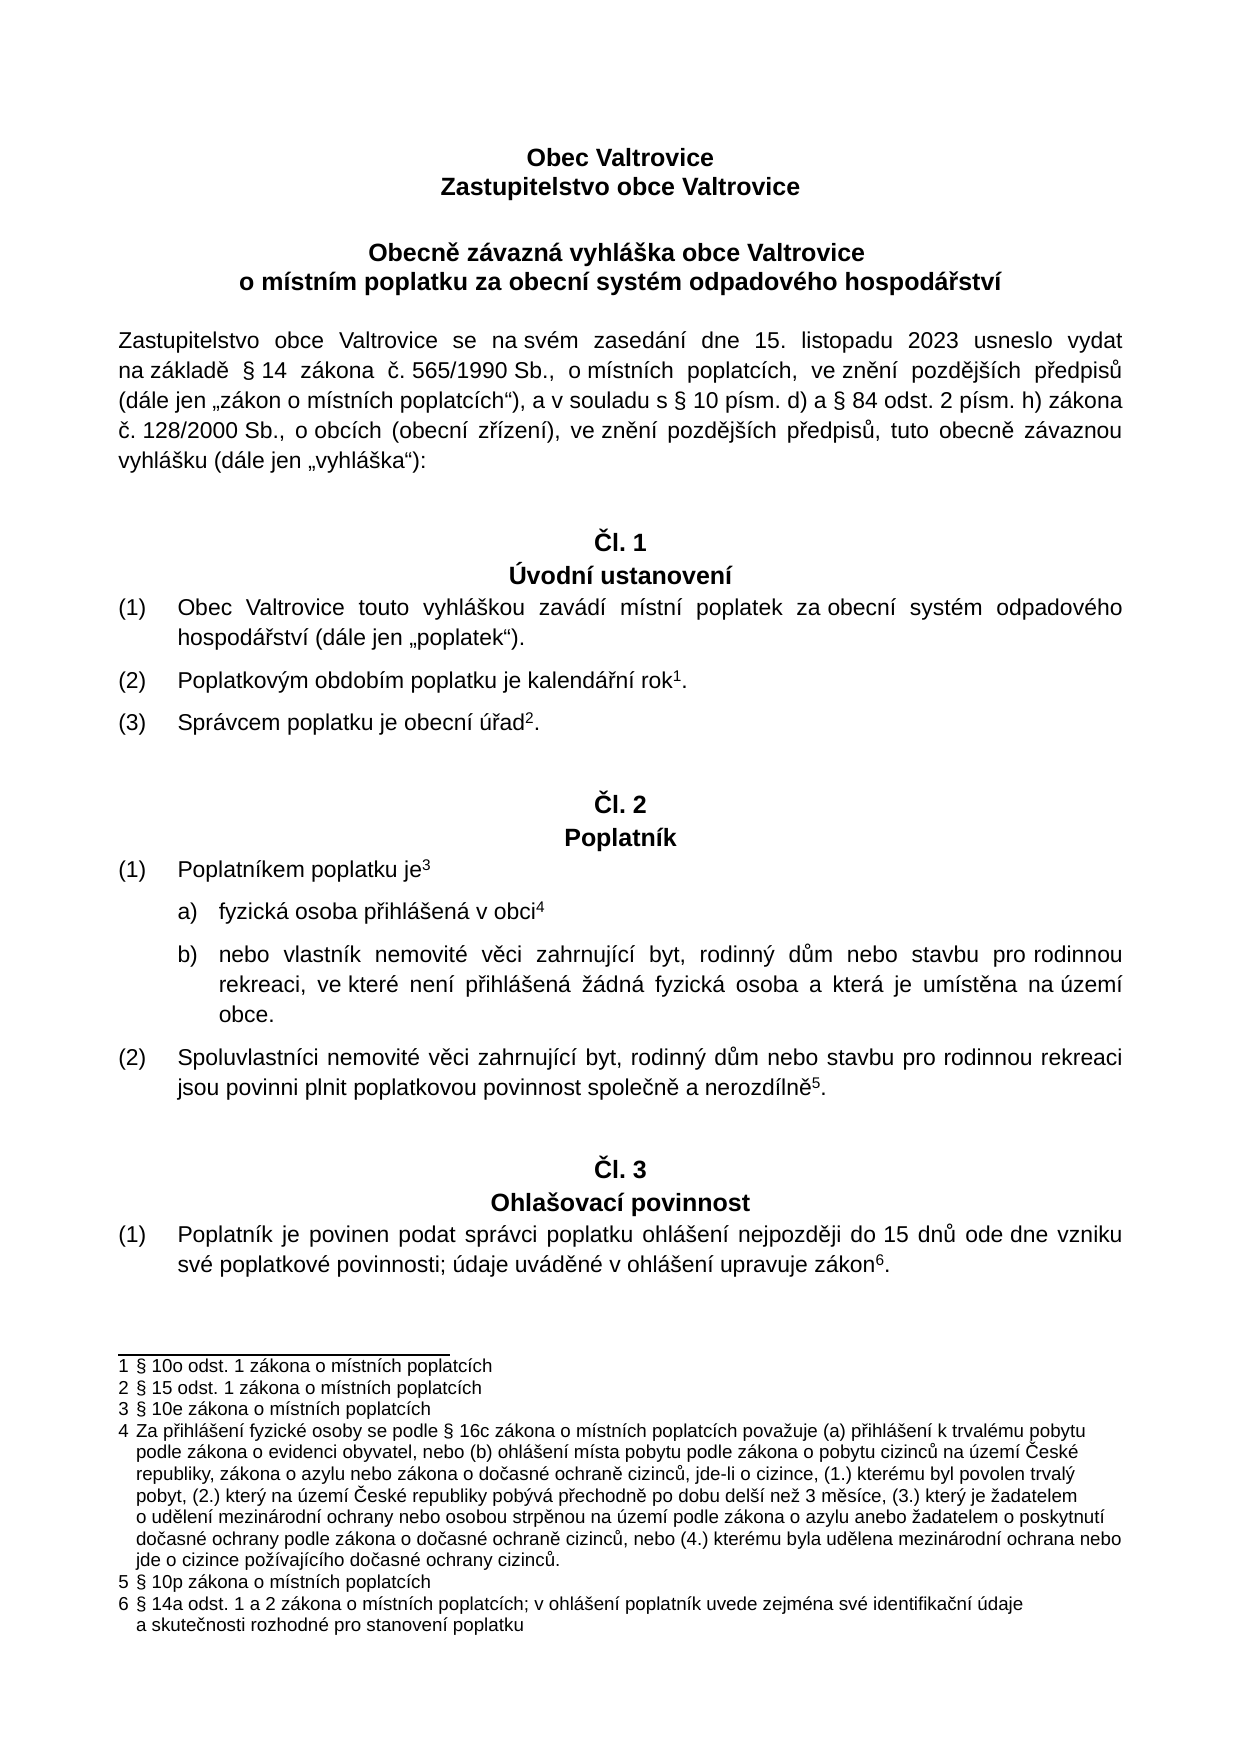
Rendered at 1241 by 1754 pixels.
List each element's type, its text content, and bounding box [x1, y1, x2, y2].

list Poplatník je povinen podat správci poplatku ohlášení nejpozději do 15 dnů ode dne vzniku své poplatkové povinnosti; údaje uváděné v ohlášení upravuje zákon. [118, 1221, 1122, 1277]
list Spoluvlastníci nemovité věci zahrnující byt, rodinný dům nebo stavbu pro rodinnou rekreaci jsou povinni plnit poplatkovou povinnost společně a nerozdílně. [118, 1044, 1122, 1101]
list § 15 odst. 1 zákona o místních poplatcích [118, 1377, 1122, 1398]
list fyzická osoba přihlášená v obci [177, 898, 1122, 925]
text Zastupitelstvo obce Valtrovice se na svém zasedání dne 15. listopadu 2023 usneslo vydat na základě § 14 zákona č. 565/1990 Sb., o místních poplatcích, ve znění pozdějších předpisů (dále jen „zákon o místních poplatcích“), a v souladu s § 10 písm. d) a § 84 odst. 2 písm. h) zákona č. 128/2000 Sb., o obcích (obecní zřízení), ve znění pozdějších předpisů, tuto obecně závaznou vyhlášku (dále jen „vyhláška“): [118, 327, 1122, 474]
list Poplatkovým obdobím poplatku je kalendářní rok. [118, 667, 1122, 693]
list § 14a odst. 1 a 2 zákona o místních poplatcích; v ohlášení poplatník uvede zejména své identifikační údaje a skutečnosti rozhodné pro stanovení poplatku [118, 1592, 1122, 1635]
list § 10o odst. 1 zákona o místních poplatcích [118, 1355, 1122, 1377]
text Obec Valtrovice Zastupitelstvo obce Valtrovice [118, 143, 1122, 201]
list Obec Valtrovice touto vyhláškou zavádí místní poplatek za obecní systém odpadového hospodářství (dále jen „poplatek“). [118, 594, 1122, 650]
list Správcem poplatku je obecní úřad. [118, 709, 1122, 736]
list Za přihlášení fyzické osoby se podle § 16c zákona o místních poplatcích považuje (a) přihlášení k trvalému pobytu podle zákona o evidenci obyvatel, nebo (b) ohlášení místa pobytu podle zákona o pobytu cizinců na území České republiky, zákona o azylu nebo zákona o dočasné ochraně cizinců, jde-li o cizince, (1.) kterému byl povolen trvalý pobyt, (2.) který na území České republiky pobývá přechodně po dobu delší než 3 měsíce, (3.) který je žadatelem o udělení mezinárodní ochrany nebo osobou strpěnou na území podle zákona o azylu anebo žadatelem o poskytnutí dočasné ochrany podle zákona o dočasné ochraně cizinců, nebo (4.) kterému byla udělena mezinárodní ochrana nebo jde o cizince požívajícího dočasné ochrany cizinců. [118, 1420, 1122, 1571]
subtitle Čl. 2 Poplatník [118, 789, 1122, 851]
subtitle Čl. 1 Úvodní ustanovení [118, 528, 1122, 589]
list § 10e zákona o místních poplatcích [118, 1398, 1122, 1420]
list nebo vlastník nemovité věci zahrnující byt, rodinný dům nebo stavbu pro rodinnou rekreaci, ve které není přihlášená žádná fyzická osoba a která je umístěna na území obce. [177, 941, 1122, 1028]
list § 10p zákona o místních poplatcích [118, 1571, 1122, 1592]
list Poplatníkem poplatku je [118, 856, 1122, 882]
subtitle Obecně závazná vyhláška obce Valtrovice o místním poplatku za obecní systém odpadového hospodářství [118, 238, 1122, 295]
subtitle Čl. 3 Ohlašovací povinnost [118, 1154, 1122, 1216]
